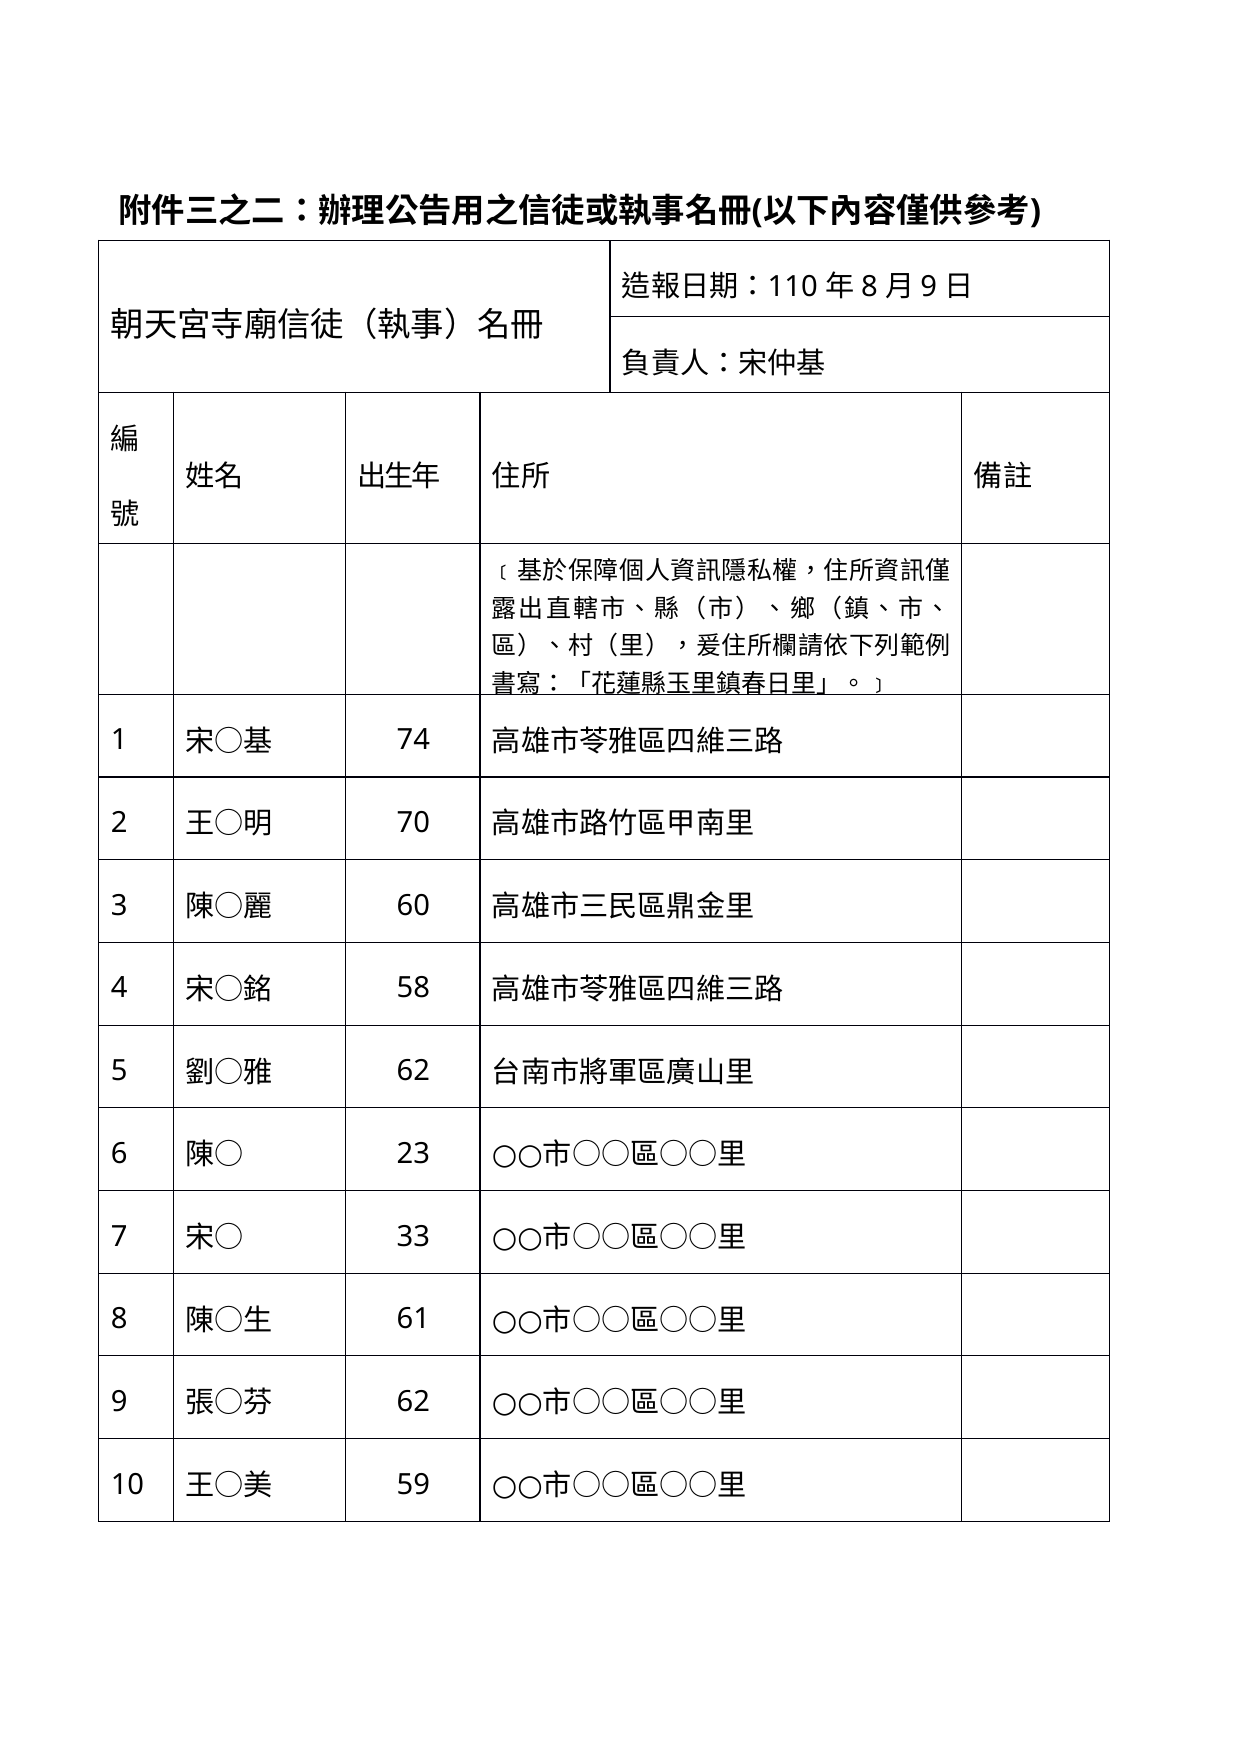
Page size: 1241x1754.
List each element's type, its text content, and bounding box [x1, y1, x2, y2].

table_cell 33 [346, 1191, 479, 1273]
table_cell 62 [346, 1026, 479, 1107]
table_cell [962, 1026, 1109, 1107]
table_cell 陳○生 [174, 1274, 345, 1355]
table_cell 宋○基 [174, 695, 345, 776]
table_cell 高雄市三民區鼎金里 [481, 860, 961, 942]
table_cell 負責人：宋仲基 [611, 317, 1109, 392]
table_cell 7 [99, 1191, 173, 1273]
table_cell 61 [346, 1274, 479, 1355]
text 附件三之二：辦理公告用之信徒或執事名冊(以下內容僅供參考) [118, 164, 1122, 239]
table_cell ○○市○○區○○里 [481, 1356, 961, 1438]
table_cell 王○美 [174, 1439, 345, 1521]
table_cell ○○市○○區○○里 [481, 1439, 961, 1521]
table_cell 出生年 [346, 393, 479, 543]
table_cell 58 [346, 943, 479, 1024]
table_cell 1 [99, 695, 173, 776]
table_header 造報日期：110 年 8 月9 日 [611, 241, 1109, 316]
table_cell [962, 544, 1109, 694]
table_cell 王○明 [174, 778, 345, 859]
table_cell [174, 544, 345, 694]
table_cell 宋○ [174, 1191, 345, 1273]
table_cell [962, 1108, 1109, 1190]
table_cell 62 [346, 1356, 479, 1438]
table_cell 10 [99, 1439, 173, 1521]
table_cell 8 [99, 1274, 173, 1355]
table_cell 4 [99, 943, 173, 1024]
table_cell 59 [346, 1439, 479, 1521]
table_cell 陳○麗 [174, 860, 345, 942]
table_cell 5 [99, 1026, 173, 1107]
table_cell [962, 778, 1109, 859]
table_cell 劉○雅 [174, 1026, 345, 1107]
table_cell [962, 1191, 1109, 1273]
table_cell 編號 [99, 393, 173, 543]
table_cell 高雄市苓雅區四維三路 [481, 695, 961, 776]
table_cell 姓名 [174, 393, 345, 543]
table_cell [962, 695, 1109, 776]
table_cell [962, 1439, 1109, 1521]
table_cell 74 [346, 695, 479, 776]
table_cell 9 [99, 1356, 173, 1438]
table_cell ○○市○○區○○里 [481, 1274, 961, 1355]
table_cell 高雄市苓雅區四維三路 [481, 943, 961, 1024]
table_cell 高雄市路竹區甲南里 [481, 778, 961, 859]
table_cell 70 [346, 778, 479, 859]
table_cell 張○芬 [174, 1356, 345, 1438]
table_cell [99, 544, 173, 694]
table_cell 備註 [962, 393, 1109, 543]
table_cell 2 [99, 778, 173, 859]
table_cell [962, 1274, 1109, 1355]
table_cell 60 [346, 860, 479, 942]
table_cell 6 [99, 1108, 173, 1190]
table_cell ﹝基於保障個人資訊隱私權，住所資訊僅露出直轄市、縣（市）、鄉（鎮、市、區）、村（里），爰住所欄請依下列範例書寫：「花蓮縣玉里鎮春日里」。﹞ [481, 544, 961, 694]
table_cell 3 [99, 860, 173, 942]
table_cell ○○市○○區○○里 [481, 1191, 961, 1273]
table_cell 陳○ [174, 1108, 345, 1190]
table_cell 23 [346, 1108, 479, 1190]
table_header 朝天宮寺廟信徒（執事）名冊 [99, 241, 609, 392]
table_cell 台南市將軍區廣山里 [481, 1026, 961, 1107]
table_cell [346, 544, 479, 694]
table_cell [962, 943, 1109, 1024]
table_cell 宋○銘 [174, 943, 345, 1024]
table_cell ○○市○○區○○里 [481, 1108, 961, 1190]
table_cell [962, 860, 1109, 942]
table_cell 住所 [481, 393, 961, 543]
table_cell [962, 1356, 1109, 1438]
